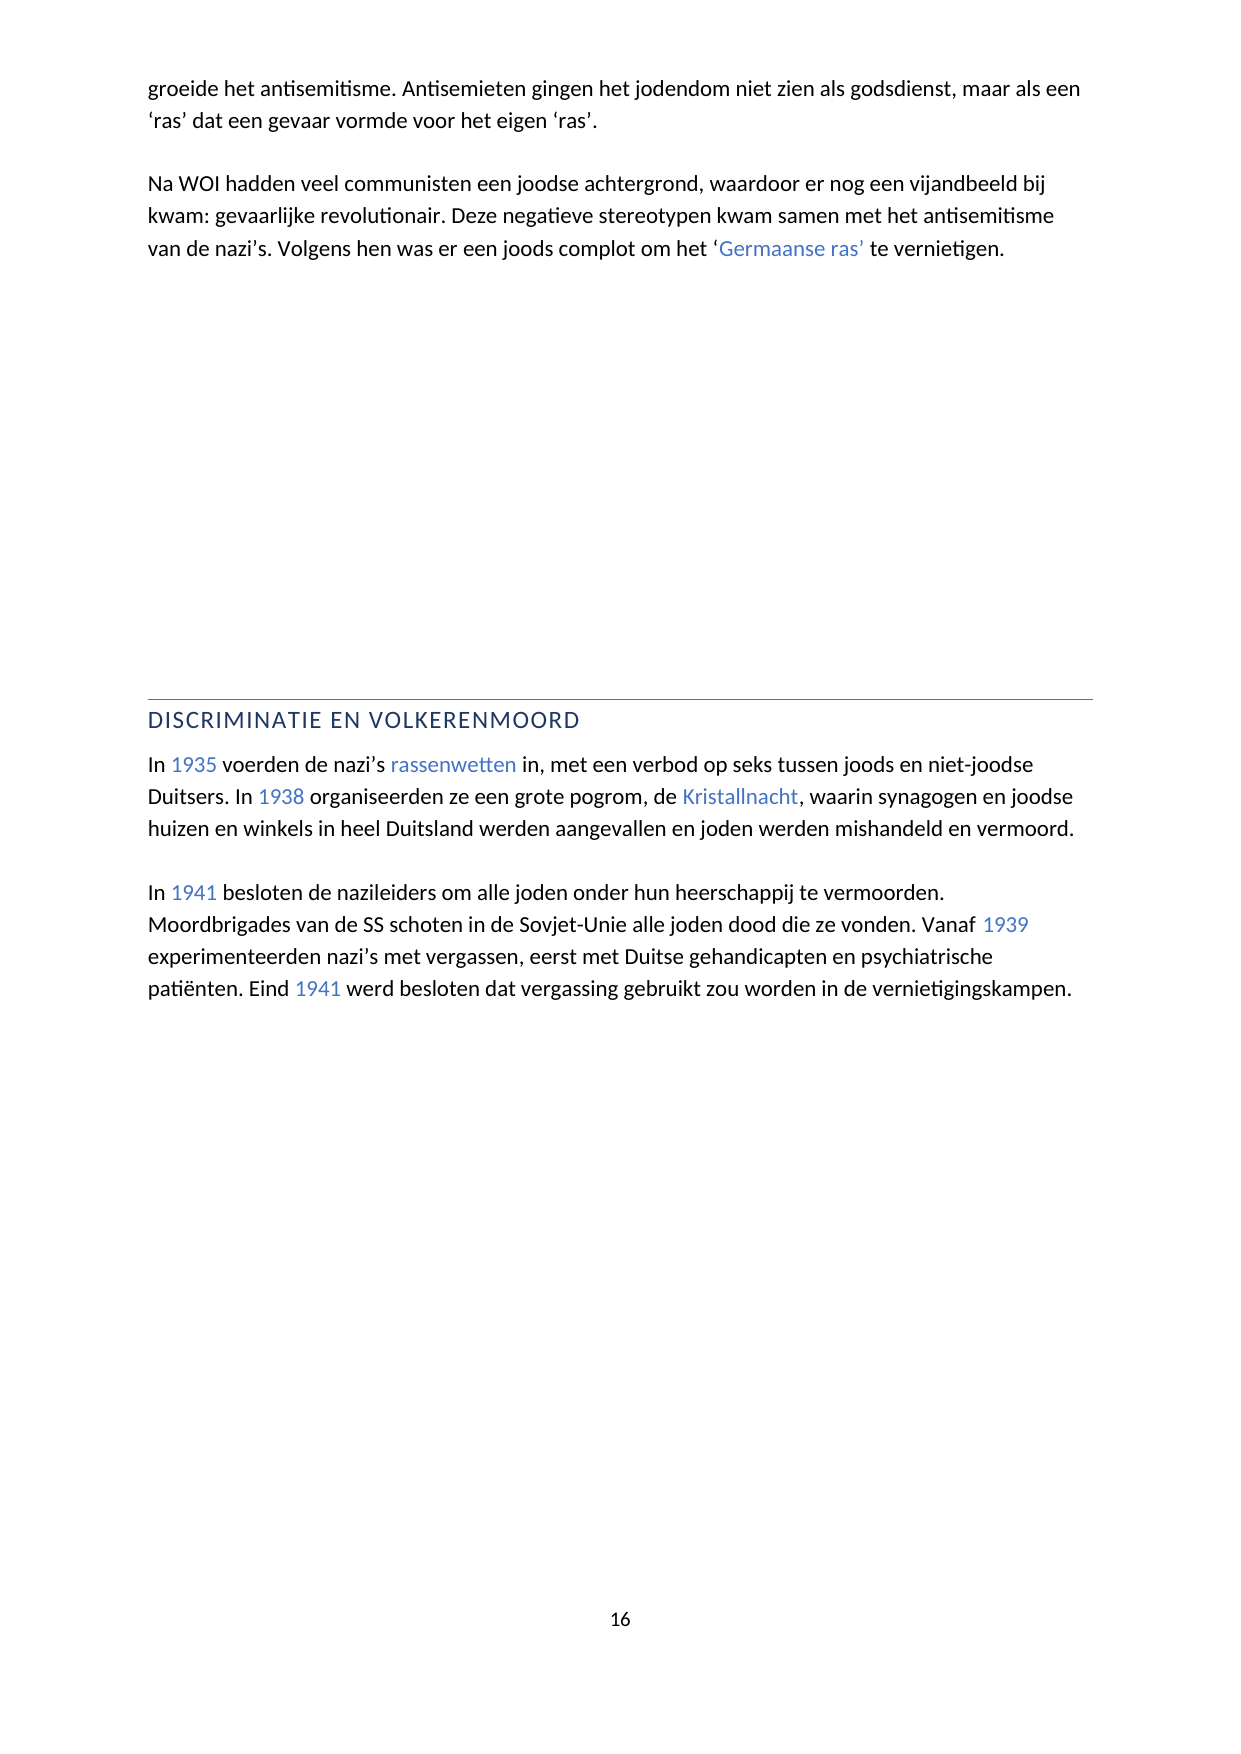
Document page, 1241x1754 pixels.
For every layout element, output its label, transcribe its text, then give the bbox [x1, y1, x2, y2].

subtitle Discriminatie en volkerenmoord [148, 700, 1093, 735]
text In 1941 besloten de nazileiders om alle joden onder hun heerschappij te vermoorden. Moordbrigades van de SS schoten in de Sovjet-Unie alle joden dood die ze vonden. Vanaf 1939 experimenteerden nazi’s met vergassen, eerst met Duitse gehandicapten en psychiatrische patiënten. Eind 1941 werd besloten dat vergassing gebruikt zou worden in de vernietigingskampen. [148, 878, 1093, 1002]
text groeide het antisemitisme. Antisemieten gingen het jodendom niet zien als godsdienst, maar als een ‘ras’ dat een gevaar vormde voor het eigen ‘ras’. [148, 74, 1093, 134]
text In 1935 voerden de nazi’s rassenwetten in, met een verbod op seks tussen joods en niet-joodse Duitsers. In 1938 organiseerden ze een grote pogrom, de Kristallnacht, waarin synagogen en joodse huizen en winkels in heel Duitsland werden aangevallen en joden werden mishandeld en vermoord. [148, 750, 1093, 842]
text Na WOI hadden veel communisten een joodse achtergrond, waardoor er nog een vijandbeeld bij kwam: gevaarlijke revolutionair. Deze negatieve stereotypen kwam samen met het antisemitisme van de nazi’s. Volgens hen was er een joods complot om het ‘Germaanse ras’ te vernietigen. [148, 169, 1093, 262]
